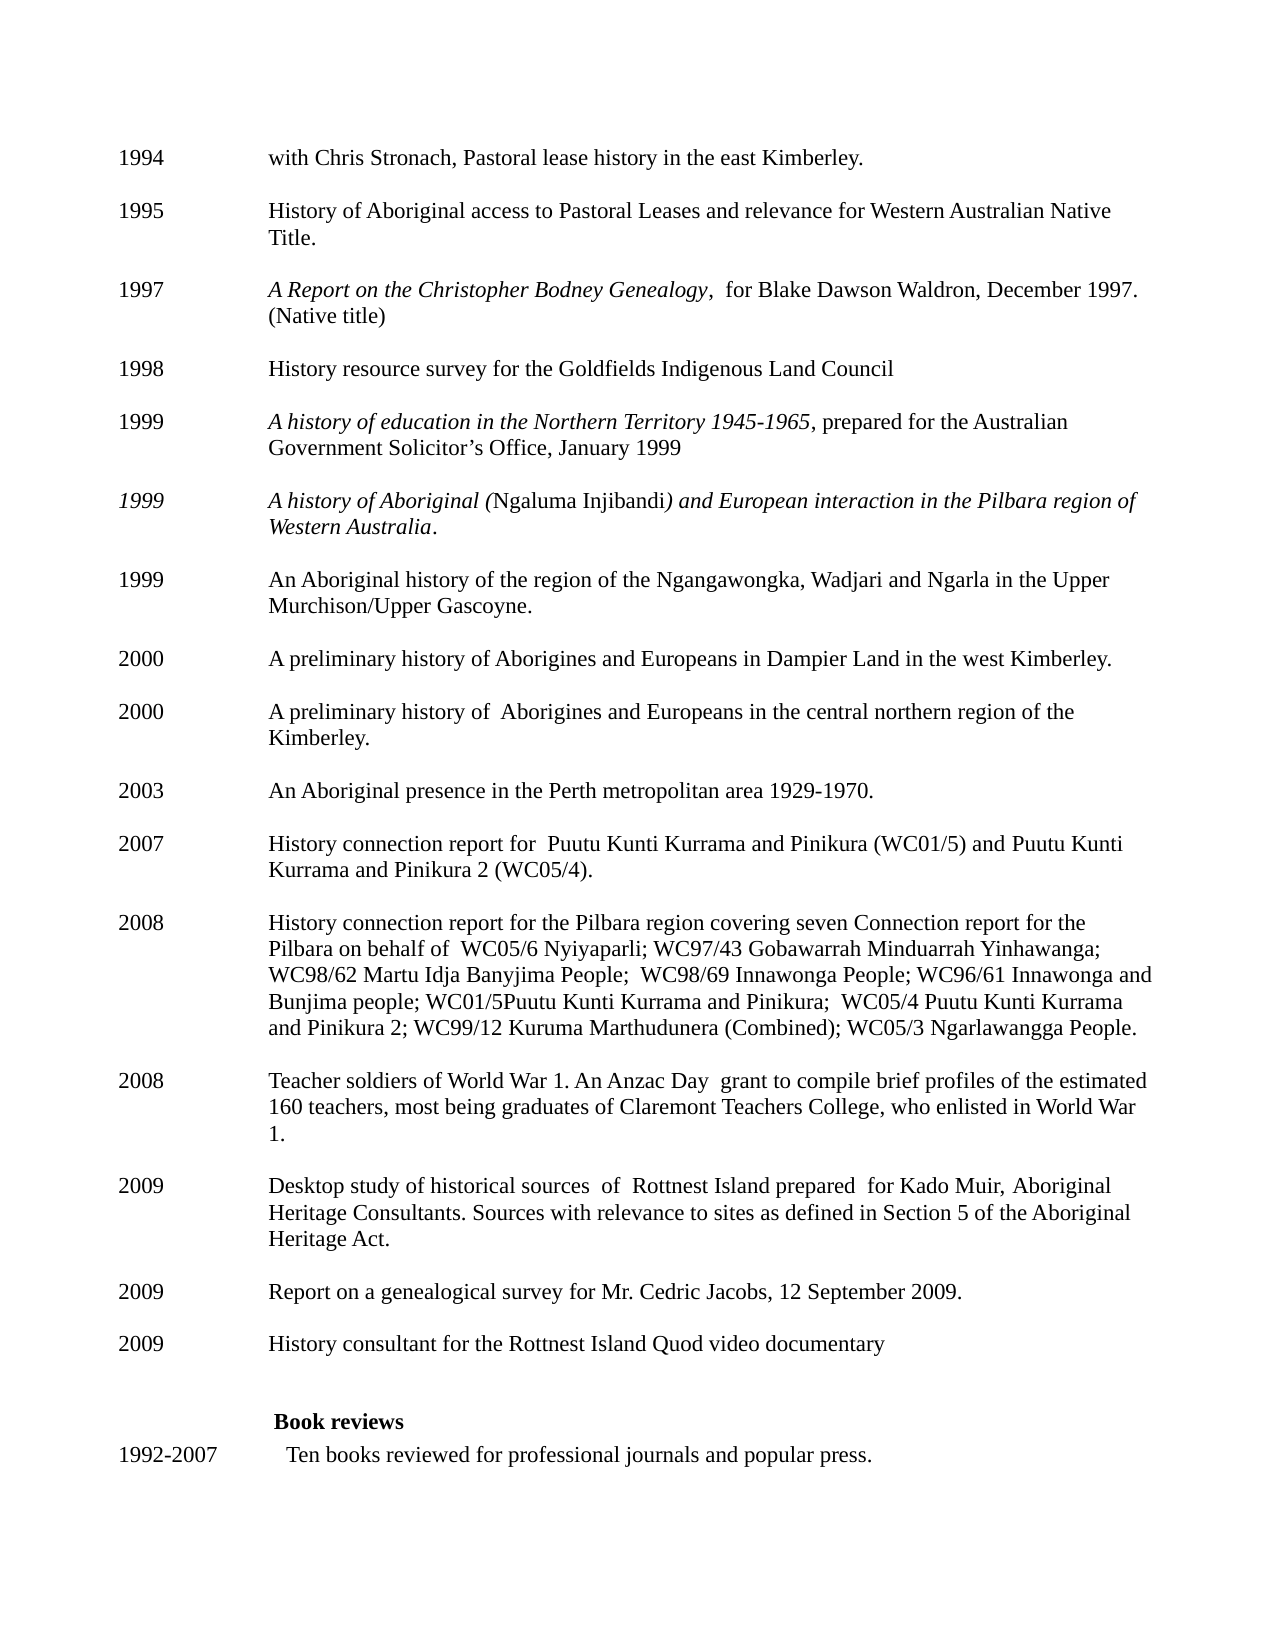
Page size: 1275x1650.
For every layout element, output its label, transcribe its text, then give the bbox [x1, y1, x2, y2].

text 2008 History connection report for the Pilbara region covering seven Connection report for the Pilbara on behalf of WC05/6 Nyiyaparli; WC97/43 Gobawarrah Minduarrah Yinhawanga; WC98/62 Martu Idja Banyjima People; WC98/69 Innawonga People; WC96/61 Innawonga and Bunjima people; WC01/5Puutu Kunti Kurrama and Pinikura; WC05/4 Puutu Kunti Kurrama and Pinikura 2; WC99/12 Kuruma Marthudunera (Combined); WC05/3 Ngarlawangga People. [118, 909, 1157, 1041]
text 2008 Teacher soldiers of World War 1. An Anzac Day grant to compile brief profiles of the estimated 160 teachers, most being graduates of Claremont Teachers College, who enlisted in World War 1. [118, 1067, 1157, 1146]
text 2009 Report on a genealogical survey for Mr. Cedric Jacobs, 12 September 2009. [118, 1278, 1157, 1304]
list 1997 A Report on the Christopher Bodney Genealogy, for Blake Dawson Waldron, December 1997. (Native title) [118, 276, 1157, 329]
text 1994 with Chris Stronach, Pastoral lease history in the east Kimberley. [118, 144, 1157, 171]
text 1999 A history of Aboriginal (Ngaluma Injibandi) and European interaction in the Pilbara region of Western Australia. [118, 487, 1157, 540]
text 1992-2007 Ten books reviewed for professional journals and popular press. [118, 1441, 1118, 1467]
list 1999 A history of education in the Northern Territory 1945-1965, prepared for the Australian Government Solicitor’s Office, January 1999 [118, 408, 1157, 461]
list 1995 History of Aboriginal access to Pastoral Leases and relevance for Western Australian Native Title. [118, 197, 1157, 250]
text 2009 Desktop study of historical sources of Rottnest Island prepared for Kado Muir, Aboriginal Heritage Consultants. Sources with relevance to sites as defined in Section 5 of the Aboriginal Heritage Act. [118, 1172, 1157, 1251]
text 2003 An Aboriginal presence in the Perth metropolitan area 1929-1970. [118, 777, 1157, 803]
text 2000 A preliminary history of Aborigines and Europeans in Dampier Land in the west Kimberley. [118, 645, 1157, 672]
subtitle Book reviews [231, 1408, 1157, 1434]
text 1998 History resource survey for the Goldfields Indigenous Land Council [118, 355, 1118, 382]
text 2009 History consultant for the Rottnest Island Quod video documentary [118, 1330, 1157, 1357]
text 2000 A preliminary history of Aborigines and Europeans in the central northern region of the Kimberley. [118, 698, 1157, 751]
text 2007 History connection report for Puutu Kunti Kurrama and Pinikura (WC01/5) and Puutu Kunti Kurrama and Pinikura 2 (WC05/4). [118, 830, 1157, 882]
text 1999 An Aboriginal history of the region of the Ngangawongka, Wadjari and Ngarla in the Upper Murchison/Upper Gascoyne. [118, 566, 1157, 619]
